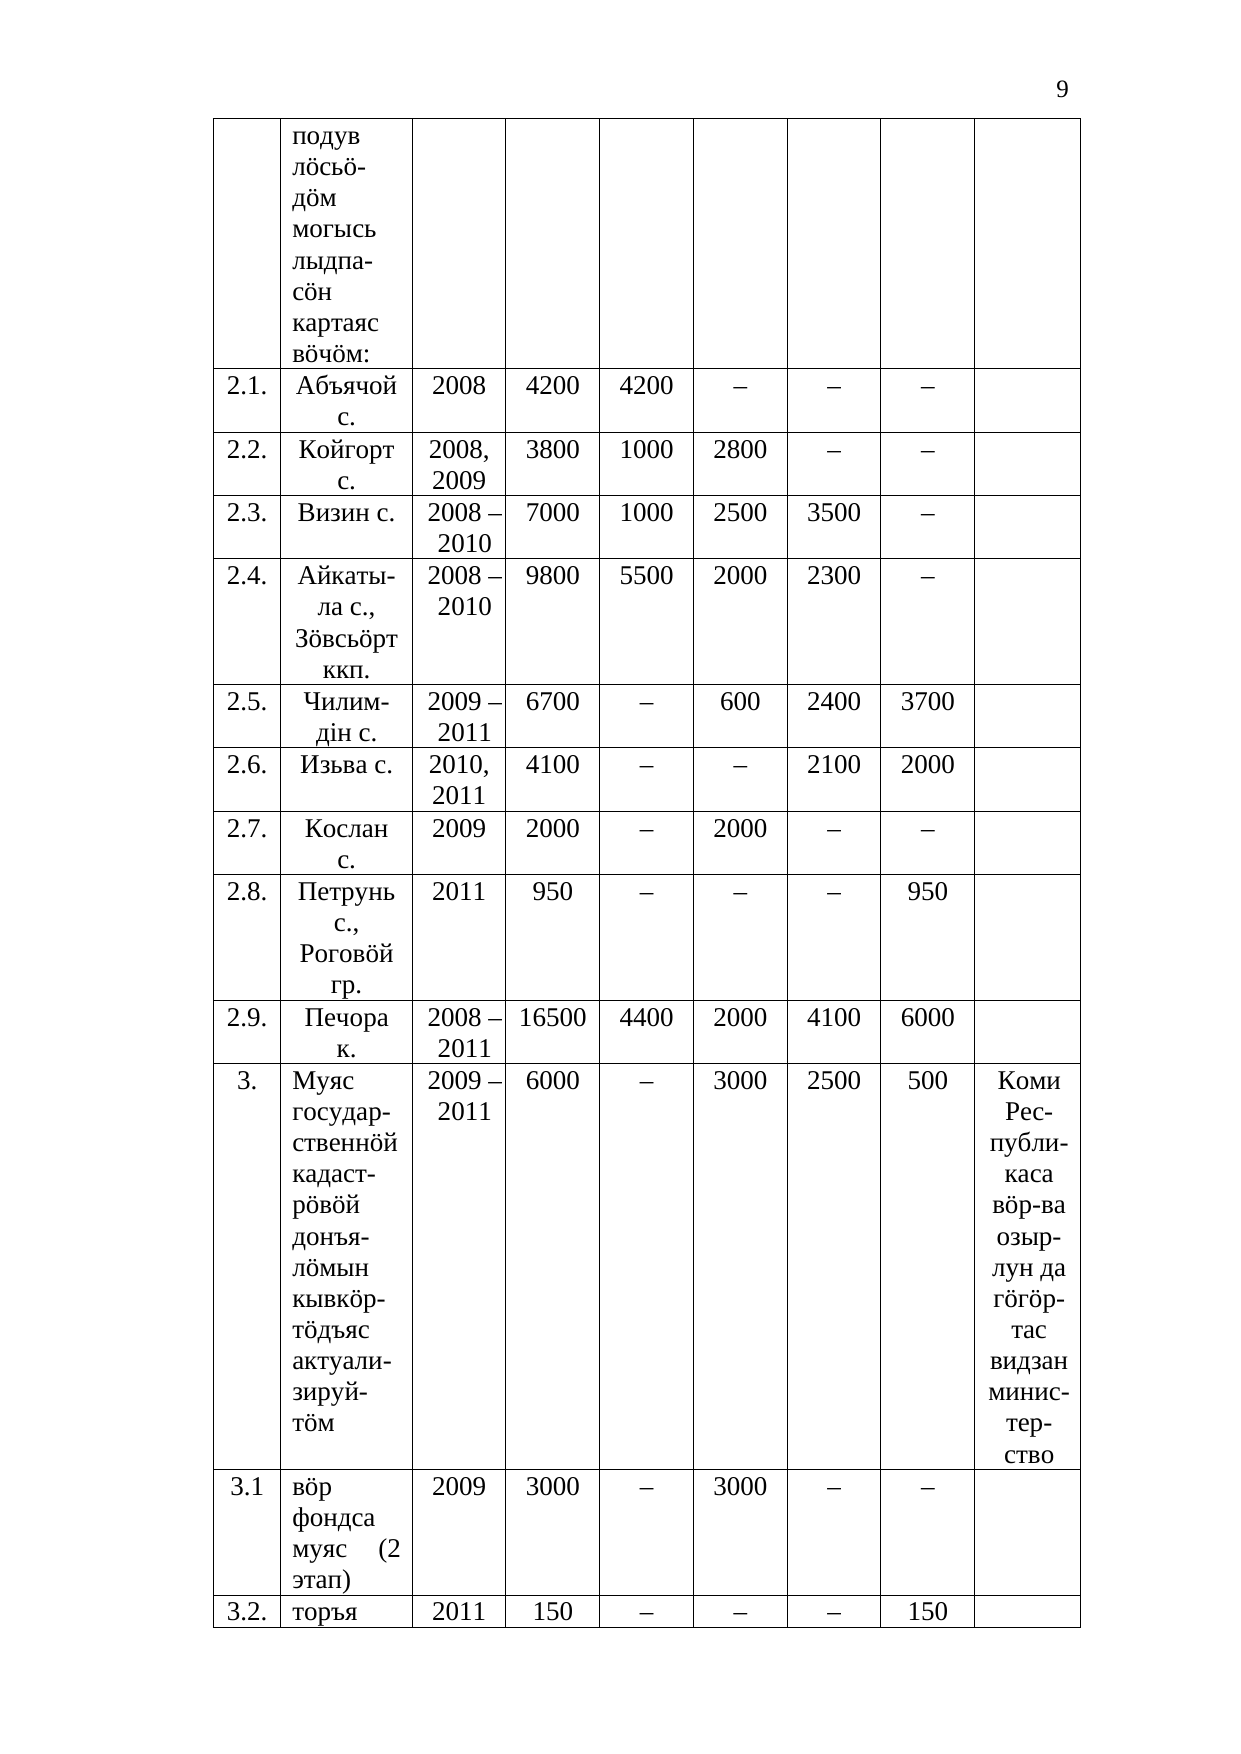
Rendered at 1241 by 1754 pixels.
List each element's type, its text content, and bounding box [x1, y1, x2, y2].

table_cell 7000 [506, 496, 599, 558]
table_cell 3.2. [214, 1596, 280, 1627]
table_cell 2008, 2009 [413, 433, 505, 495]
table_cell Чилим-дін с. [281, 685, 412, 747]
table_cell Муяс государ-ственнöй кадаст-рöвöй донъя-лöмын кывкöр-тöдъяс актуали-зируй-тöм [281, 1064, 412, 1469]
table_cell 5500 [600, 559, 693, 684]
table_cell 2.2. [214, 433, 280, 495]
table_cell 150 [881, 1596, 974, 1627]
table_cell 2008 – 2010 [413, 496, 505, 558]
table_cell [214, 119, 280, 368]
table_cell 2009 [413, 1470, 505, 1594]
table_cell [975, 369, 1080, 432]
table_cell 150 [506, 1596, 599, 1627]
table_cell [600, 119, 693, 368]
table_cell 6000 [881, 1001, 974, 1063]
table_cell 2300 [788, 559, 880, 684]
table_cell – [788, 369, 880, 432]
table_cell 3.1 [214, 1470, 280, 1594]
table_cell 16500 [506, 1001, 599, 1063]
table_cell – [600, 1596, 693, 1627]
table_cell Изьва с. [281, 748, 412, 811]
table_cell [975, 433, 1080, 495]
table_cell 3. [214, 1064, 280, 1469]
table_cell [975, 496, 1080, 558]
table_cell [975, 1001, 1080, 1063]
table_cell 6700 [506, 685, 599, 747]
table_cell 950 [881, 875, 974, 999]
table_cell 4100 [788, 1001, 880, 1063]
table_cell 2.3. [214, 496, 280, 558]
table_cell 1000 [600, 496, 693, 558]
table_cell 2800 [694, 433, 787, 495]
table_cell [788, 119, 880, 368]
table_cell [975, 685, 1080, 747]
table_cell 2.6. [214, 748, 280, 811]
table_cell 2011 [413, 1596, 505, 1627]
table_cell – [881, 369, 974, 432]
table_cell – [788, 1596, 880, 1627]
table_cell 2000 [694, 559, 787, 684]
table_cell 3000 [506, 1470, 599, 1594]
table_cell – [600, 875, 693, 999]
table_cell 2009 [413, 812, 505, 874]
table_cell [975, 559, 1080, 684]
table_cell 2.4. [214, 559, 280, 684]
table_cell 3800 [506, 433, 599, 495]
table_cell [694, 119, 787, 368]
table_cell 3500 [788, 496, 880, 558]
table_cell – [694, 875, 787, 999]
table_cell 2.7. [214, 812, 280, 874]
table_cell – [881, 559, 974, 684]
table_cell Визин с. [281, 496, 412, 558]
table_cell – [881, 812, 974, 874]
table_cell торъя [281, 1596, 412, 1627]
table_cell [975, 119, 1080, 368]
table_cell 4400 [600, 1001, 693, 1063]
table_cell 2400 [788, 685, 880, 747]
table_cell 2500 [788, 1064, 880, 1469]
table_cell 2000 [506, 812, 599, 874]
table_cell Печора к. [281, 1001, 412, 1063]
table_cell 4200 [506, 369, 599, 432]
table_cell 500 [881, 1064, 974, 1469]
table_cell – [600, 748, 693, 811]
table_cell – [788, 1470, 880, 1594]
table_cell Айкаты-ла с., Зöвсьöрт ккп. [281, 559, 412, 684]
table_cell 1000 [600, 433, 693, 495]
table_cell Петрунь с., Роговöй гр. [281, 875, 412, 999]
table_cell – [788, 433, 880, 495]
table_cell 3700 [881, 685, 974, 747]
table_cell [975, 875, 1080, 999]
table_cell подув лöсьö-дöм могысь лыдпа-сöн картаяс вöчöм: [281, 119, 412, 368]
table_cell 2011 [413, 875, 505, 999]
table_cell Коми Рес-публи-каса вöр-ва озыр-лун да гöгöр-тас видзан минис-тер-ство [975, 1064, 1080, 1469]
table_cell – [881, 433, 974, 495]
table_cell 2100 [788, 748, 880, 811]
table_cell 3000 [694, 1064, 787, 1469]
table_cell 2000 [694, 812, 787, 874]
table_cell Койгорт с. [281, 433, 412, 495]
table_cell 4200 [600, 369, 693, 432]
table_cell [975, 1470, 1080, 1594]
table_cell 9800 [506, 559, 599, 684]
table_cell [881, 119, 974, 368]
table_cell – [881, 496, 974, 558]
table_cell 2009 – 2011 [413, 1064, 505, 1469]
table_cell 2.1. [214, 369, 280, 432]
table_cell – [600, 685, 693, 747]
table_cell – [600, 1064, 693, 1469]
table_cell 2008 – 2010 [413, 559, 505, 684]
table_cell [975, 1596, 1080, 1627]
table_cell 2.5. [214, 685, 280, 747]
table_cell [975, 812, 1080, 874]
table_cell – [600, 812, 693, 874]
table_cell 6000 [506, 1064, 599, 1469]
table_cell – [694, 748, 787, 811]
table_cell [506, 119, 599, 368]
table_cell вöр фондса муяс (2 этап) [281, 1470, 412, 1594]
table_cell – [600, 1470, 693, 1594]
table_cell Абъячой с. [281, 369, 412, 432]
table_cell – [788, 875, 880, 999]
table_cell 3000 [694, 1470, 787, 1594]
table_cell 2009 – 2011 [413, 685, 505, 747]
table_cell 2.9. [214, 1001, 280, 1063]
table_cell 2008 [413, 369, 505, 432]
table_cell – [694, 369, 787, 432]
table_cell – [788, 812, 880, 874]
table_cell 2000 [694, 1001, 787, 1063]
table_cell Кослан с. [281, 812, 412, 874]
table_cell 2.8. [214, 875, 280, 999]
table_cell [975, 748, 1080, 811]
table_cell 2008 –2011 [413, 1001, 505, 1063]
table_cell 2000 [881, 748, 974, 811]
table_cell [413, 119, 505, 368]
table_cell 4100 [506, 748, 599, 811]
table_cell – [694, 1596, 787, 1627]
table_cell 600 [694, 685, 787, 747]
table_cell – [881, 1470, 974, 1594]
table_cell 2500 [694, 496, 787, 558]
table_cell 2010, 2011 [413, 748, 505, 811]
table_cell 950 [506, 875, 599, 999]
